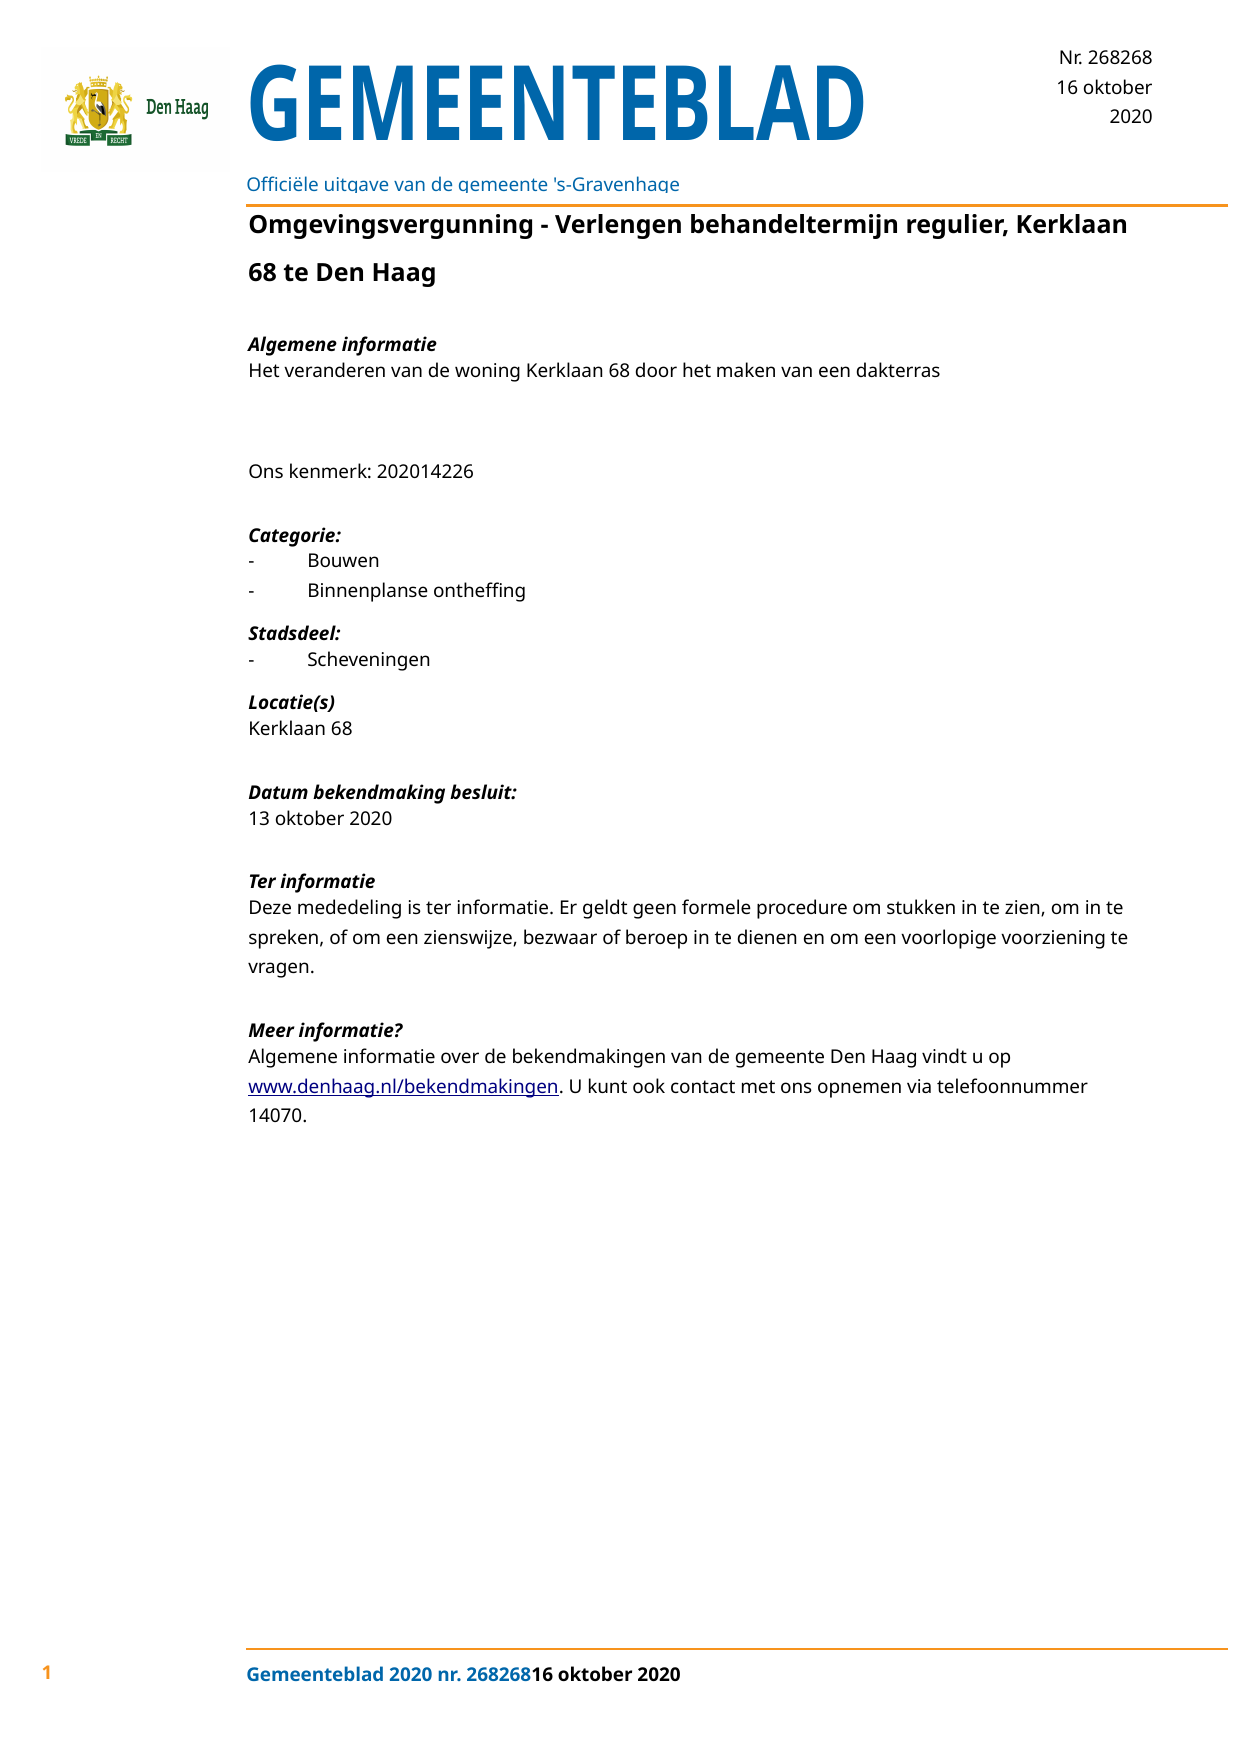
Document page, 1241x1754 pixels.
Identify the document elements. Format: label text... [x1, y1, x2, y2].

text Het veranderen van de woning Kerklaan 68 door het maken van een dakterras [248, 357, 1152, 383]
text Ter informatie [248, 869, 1152, 894]
text Meer informatie? [248, 1017, 1152, 1043]
text Omgevingsvergunning - Verlengen behandeltermijn regulier, Kerklaan 68 te Den Haag [248, 207, 1152, 288]
picture [41, 47, 231, 172]
text Categorie: [248, 522, 1152, 548]
text Datum bekendmaking besluit: [248, 779, 1152, 805]
text Ons kenmerk: 202014226 [248, 458, 1152, 484]
list Scheveningen [248, 646, 1152, 672]
text Stadsdeel: [248, 620, 1152, 646]
list Binnenplanse ontheffing [248, 577, 1152, 603]
text 13 oktober 2020 [248, 805, 1152, 830]
text Algemene informatie over de bekendmakingen van de gemeente Den Haag vindt u op www.denhaag.nl/bekendmakingen. U kunt ook contact met ons opnemen via telefoonnummer 14070. [248, 1043, 1152, 1128]
text Algemene informatie [248, 331, 1152, 357]
text Deze mededeling is ter informatie. Er geldt geen formele procedure om stukken in te zien, om in te spreken, of om een zienswijze, bezwaar of beroep in te dienen en om een voorlopige voorziening te vragen. [248, 894, 1152, 979]
text Locatie(s) [248, 689, 1152, 715]
list Bouwen [248, 548, 1152, 573]
text Kerklaan 68 [248, 715, 1152, 741]
